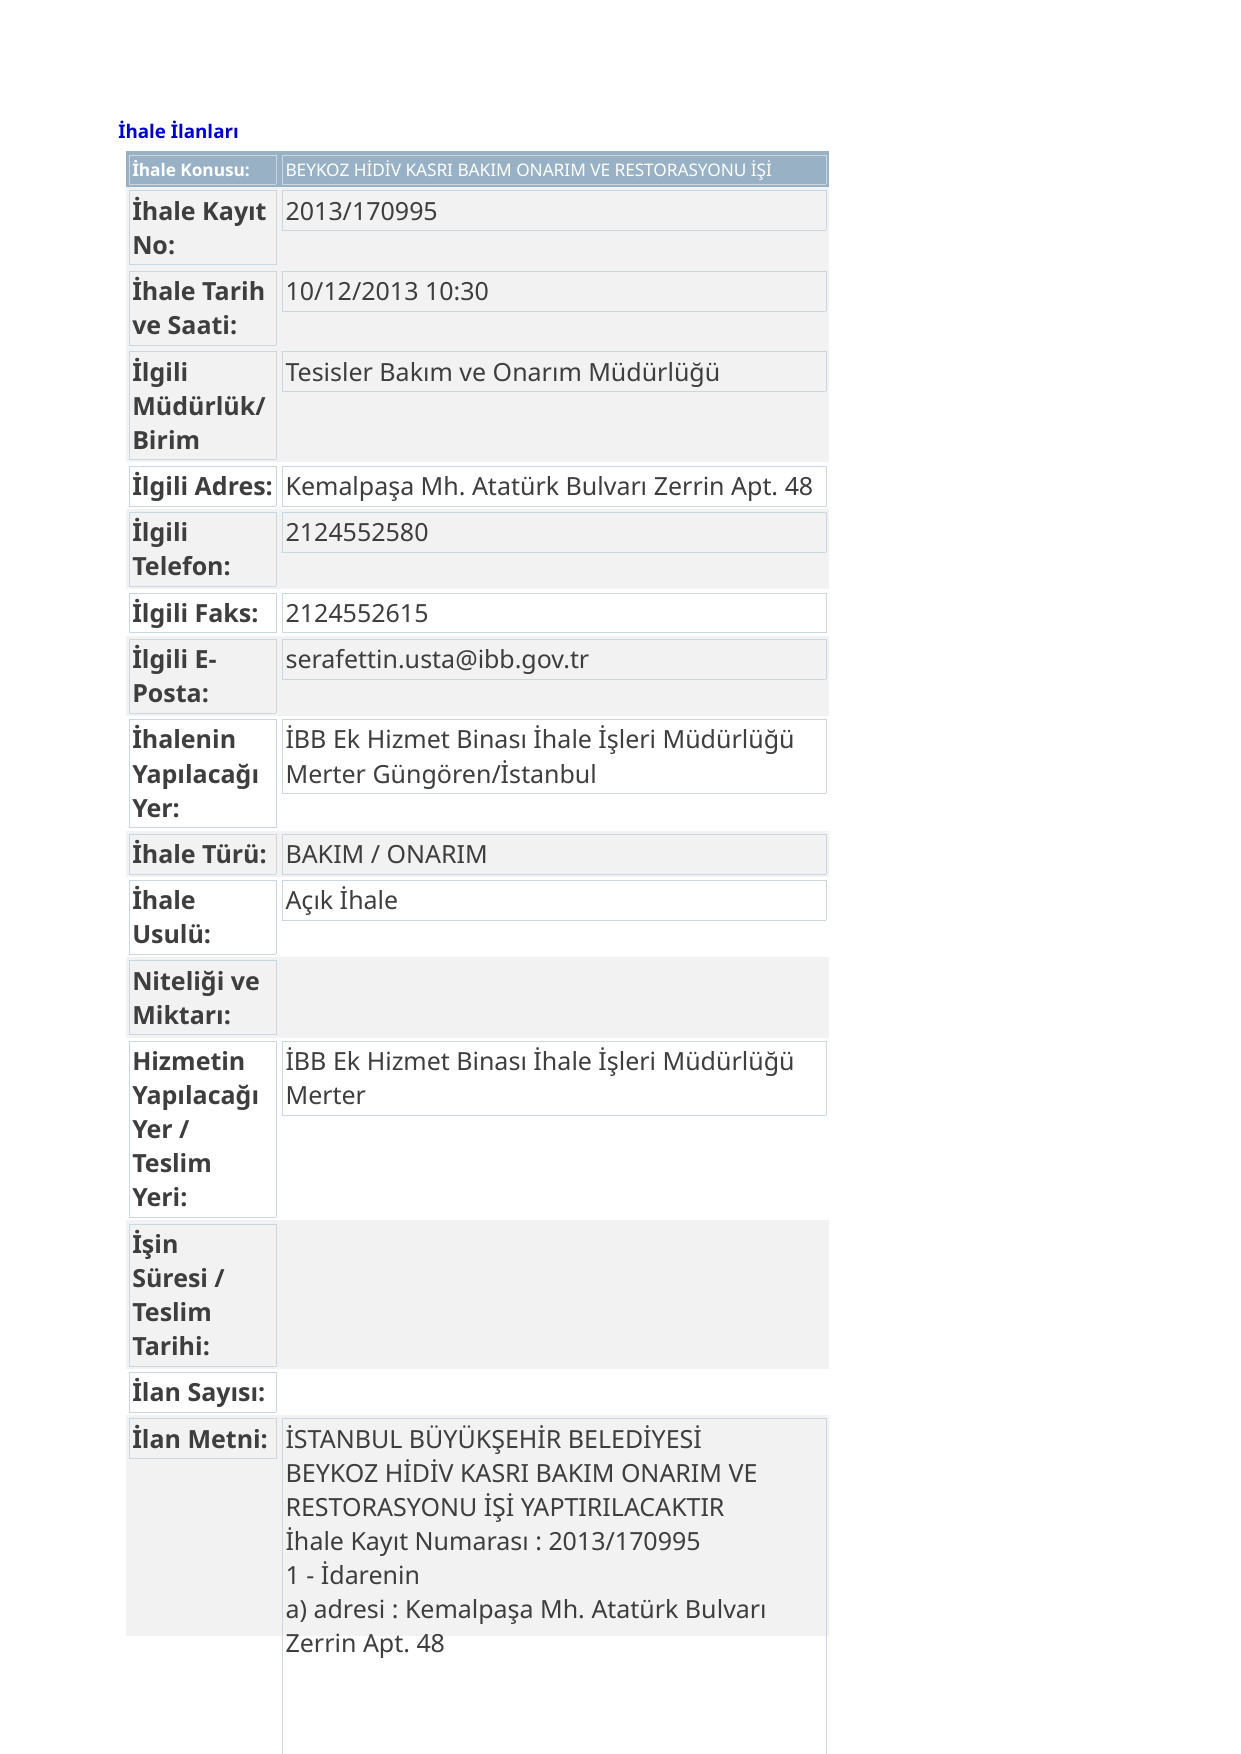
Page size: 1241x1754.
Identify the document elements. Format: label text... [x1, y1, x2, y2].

table_cell İBB Ek Hizmet Binası İhale İşleri Müdürlüğü Merter [279, 1038, 829, 1220]
table_cell İhale Usulü: [126, 877, 279, 957]
table_cell İlgili Müdürlük/Birim [126, 348, 279, 462]
table_header [126, 151, 860, 1636]
table_cell İlan Sayısı: [126, 1369, 279, 1415]
table_cell 2013/170995 [279, 187, 829, 268]
table_cell Hizmetin Yapılacağı Yer / Teslim Yeri: [126, 1038, 279, 1220]
table_cell İlgili Telefon: [126, 509, 279, 589]
text İhale İlanları [118, 118, 1122, 144]
table_cell İhale Kayıt No: [126, 187, 279, 268]
table_cell 10/12/2013 10:30 [279, 268, 829, 348]
table_cell İlgili Faks: [126, 589, 279, 636]
table_cell İşin Süresi / Teslim Tarihi: [126, 1220, 279, 1369]
table_cell İhale Türü: [126, 831, 279, 877]
table_cell Açık İhale [279, 877, 829, 957]
table_cell İBB Ek Hizmet Binası İhale İşleri Müdürlüğü Merter Güngören/İstanbul [279, 716, 829, 831]
table_cell [279, 957, 829, 1038]
table_cell serafettin.usta@ibb.gov.tr [279, 636, 829, 716]
table_cell BAKIM / ONARIM [279, 831, 829, 877]
table_cell İlgili E-Posta: [126, 636, 279, 716]
table_cell Niteliği ve Miktarı: [126, 957, 279, 1038]
table_cell 2124552615 [279, 589, 829, 636]
table_cell [279, 1220, 829, 1369]
table_header BEYKOZ HİDİV KASRI BAKIM ONARIM VE RESTORASYONU İŞİ [279, 151, 829, 187]
table_cell İlgili Adres: [126, 463, 279, 509]
table_header İhale Konusu: [126, 151, 279, 187]
table_cell İhale Tarih ve Saati: [126, 268, 279, 348]
table_cell Kemalpaşa Mh. Atatürk Bulvarı Zerrin Apt. 48 [279, 463, 829, 509]
table_cell [279, 1369, 829, 1415]
table_header [118, 144, 868, 1636]
table_cell 2124552580 [279, 509, 829, 589]
table_cell İlan Metni: [126, 1415, 279, 1636]
table_cell İhalenin Yapılacağı Yer: [126, 716, 279, 831]
table_cell Tesisler Bakım ve Onarım Müdürlüğü [279, 348, 829, 462]
